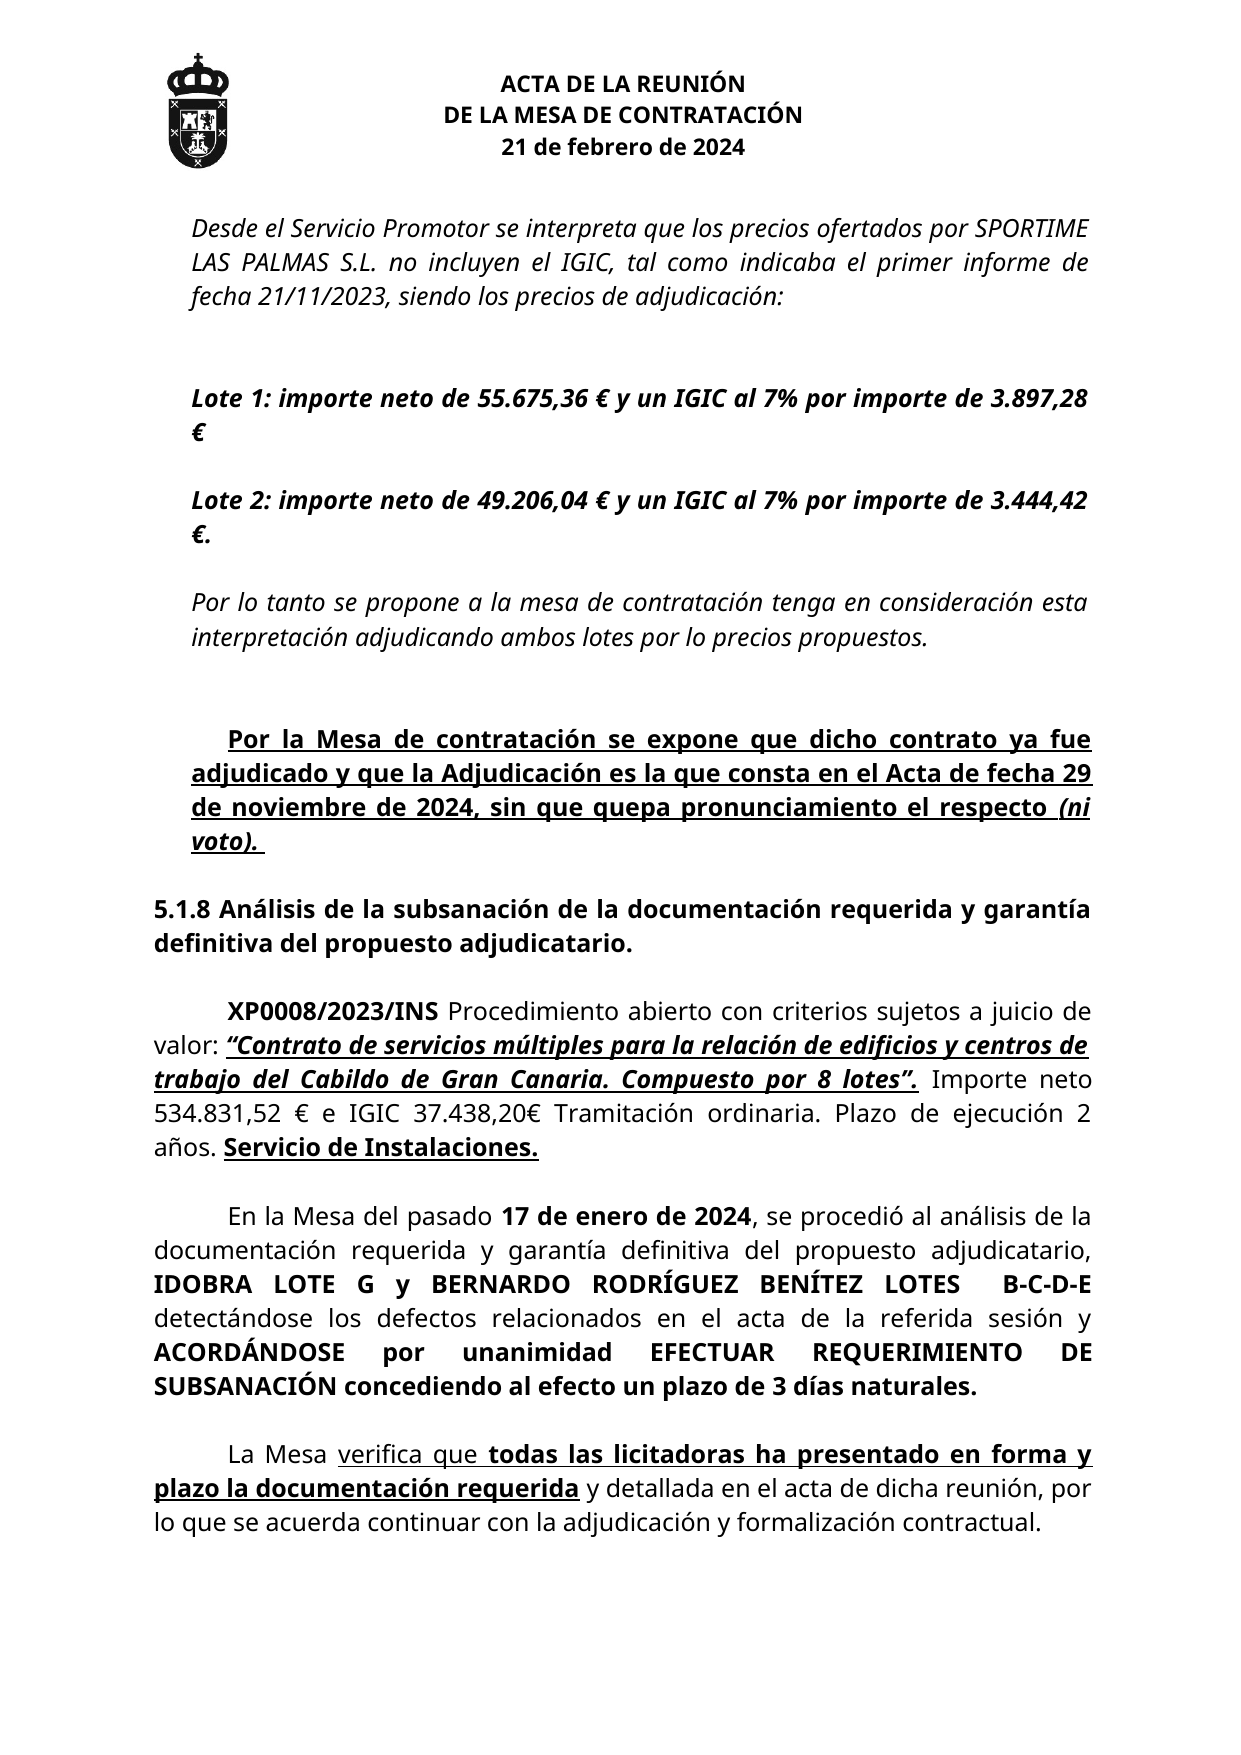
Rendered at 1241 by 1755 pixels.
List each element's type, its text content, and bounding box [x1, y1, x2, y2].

subtitle de noviembre de 2024, sin que quepa pronunciamiento el respecto (ni voto). [191, 786, 1093, 858]
subtitle Desde el Servicio Promotor se interpreta que los precios ofertados por SPORTIME LAS PALMAS S.L. no incluyen el IGIC, tal como indicaba el primer informe de fecha 21/11/2023, siendo los precios de adjudicación: [191, 210, 1093, 313]
text La Mesa verifica que todas las licitadoras ha presentado en forma y plazo la documentación requerida y detallada en el acta de dicha reunión, por lo que se acuerda continuar con la adjudicación y formalización contractual. [153, 1437, 1093, 1539]
subtitle Por lo tanto se propone a la mesa de contratación tenga en consideración esta interpretación adjudicando ambos lotes por lo precios propuestos. [191, 585, 1093, 653]
text 5.1.8 Análisis de la subsanación de la documentación requerida y garantía definitiva del propuesto adjudicatario. [153, 892, 1093, 960]
subtitle Lote 1: importe neto de 55.675,36 € y un IGIC al 7% por importe de 3.897,28 € [191, 381, 1093, 449]
text En la Mesa del pasado 17 de enero de 2024, se procedió al análisis de la documentación requerida y garantía definitiva del propuesto adjudicatario, IDOBRA LOTE G y BERNARDO RODRÍGUEZ BENÍTEZ LOTES B-C-D-E detectándose los defectos relacionados en el acta de la referida sesión y ACORDÁNDOSE por unanimidad EFECTUAR REQUERIMIENTO DE SUBSANACIÓN concediendo al efecto un plazo de 3 días naturales. [153, 1198, 1093, 1403]
subtitle Por la Mesa de contratación se expone que dicho contrato ya fue adjudicado y que la Adjudicación es la que consta en el Acta de fecha 29 [191, 721, 1093, 784]
subtitle Lote 2: importe neto de 49.206,04 € y un IGIC al 7% por importe de 3.444,42 €. [191, 483, 1093, 551]
text XP0008/2023/INS Procedimiento abierto con criterios sujetos a juicio de valor: “Contrato de servicios múltiples para la relación de edificios y centros de trabajo del Cabildo de Gran Canaria. Compuesto por 8 lotes”. Importe neto 534.831,52 € e IGIC 37.438,20€ Tramitación ordinaria. Plazo de ejecución 2 años. Servicio de Instalaciones. [153, 994, 1093, 1164]
